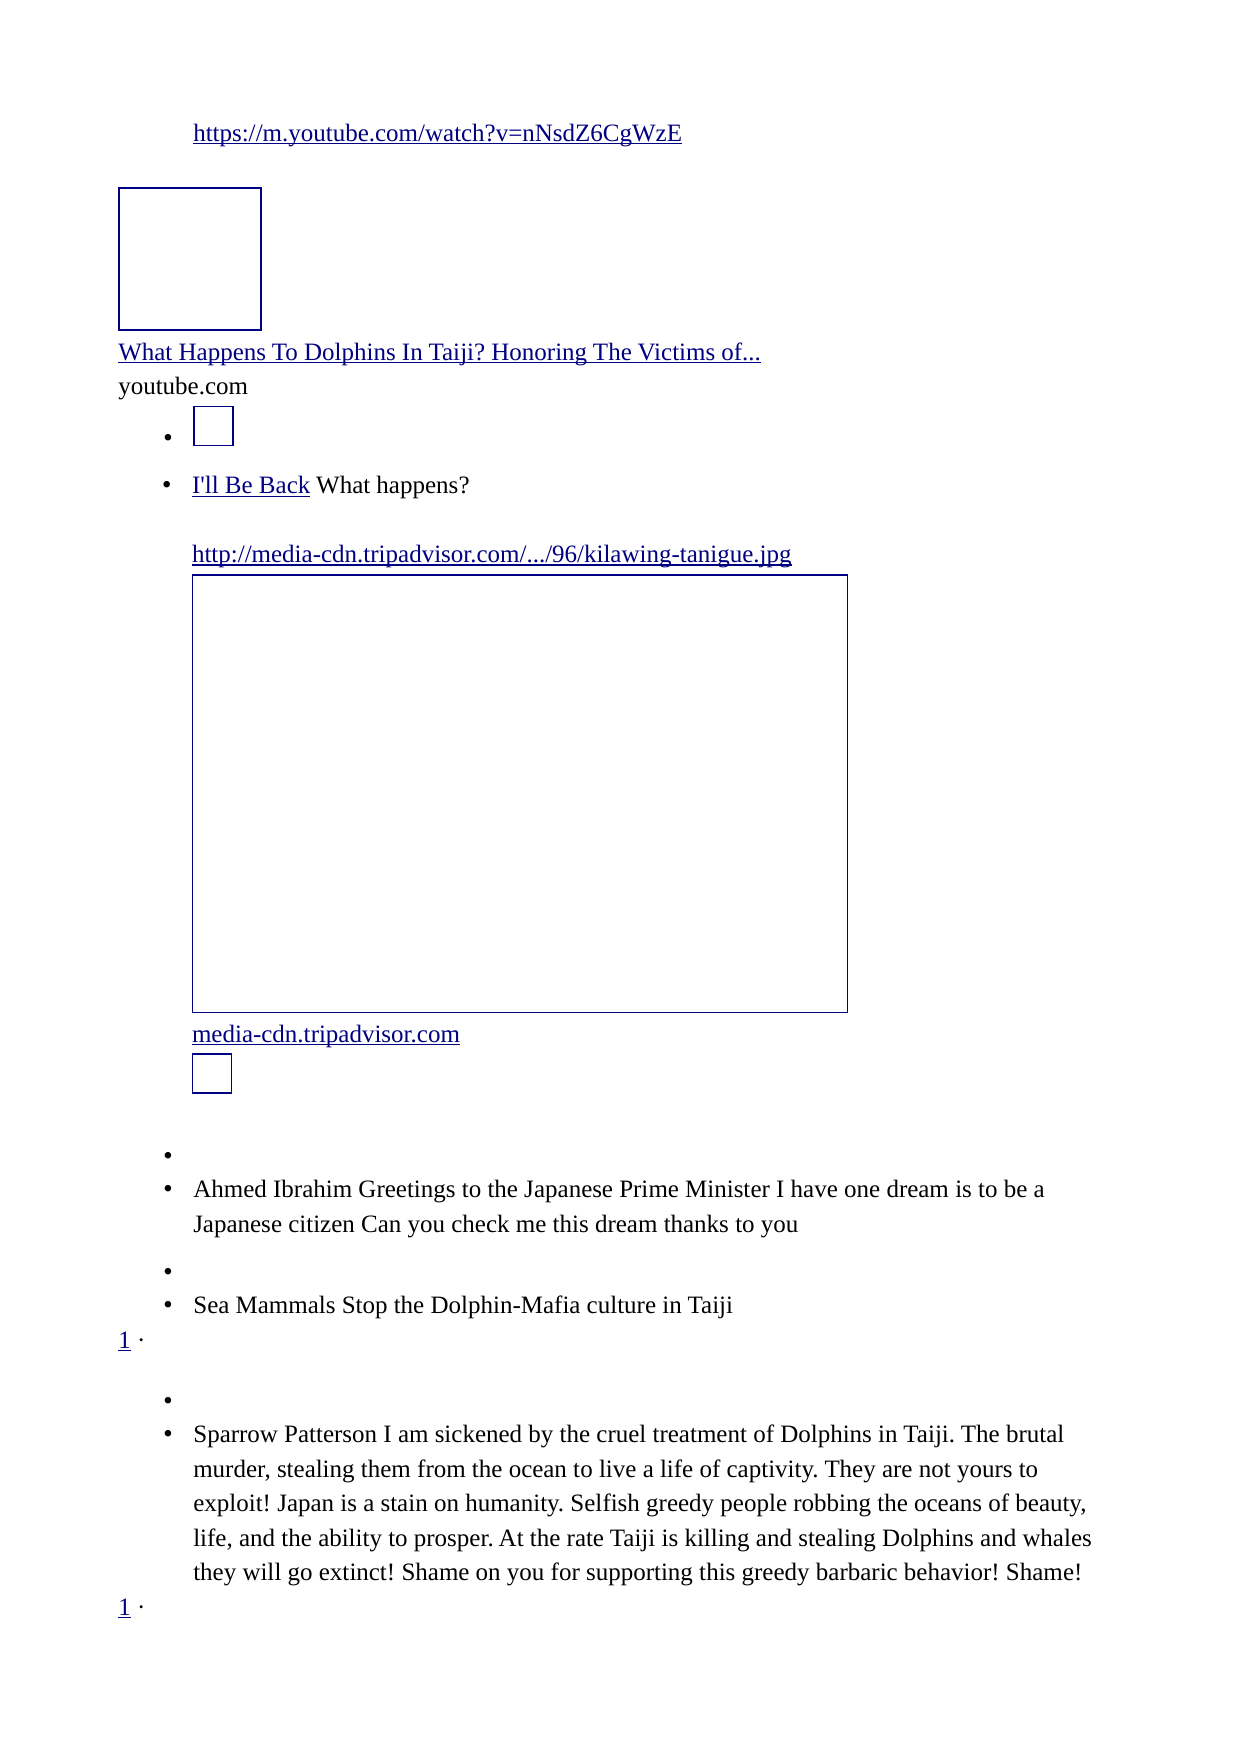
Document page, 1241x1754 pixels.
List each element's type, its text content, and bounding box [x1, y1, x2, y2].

list media-cdn.tripadvisor.com [162, 1019, 1122, 1048]
list https://m.youtube.com/watch?v=nNsdZ6CgWzE [164, 118, 1122, 147]
text youtube.com [118, 371, 1122, 400]
text 1 · [118, 1592, 1122, 1621]
list Ahmed Ibrahim Greetings to the Japanese Prime Minister I have one dream is to be a Japanese citizen Can you check me this dream thanks to you [164, 1174, 1122, 1237]
list Sea Mammals Stop the Dolphin-Mafia culture in Taiji [164, 1291, 1122, 1319]
text What Happens To Dolphins In Taiji? Honoring The Victims of... [118, 337, 1122, 365]
list I'll Be Back What happens? http://media-cdn.tripadvisor.com/.../96/kilawing-tanigue.jpg [162, 471, 1122, 568]
text 1 · [118, 1325, 1122, 1354]
list Sparrow Patterson I am sickened by the cruel treatment of Dolphins in Taiji. The brutal murder, stealing them from the ocean to live a life of captivity. They are not yours to exploit! Japan is a stain on humanity. Selfish greedy people robbing the oceans of beauty, life, and the ability to prosper. At the rate Taiji is killing and stealing Dolphins and whales they will go extinct! Shame on you for supporting this greedy barbaric behavior! Shame! [164, 1419, 1122, 1586]
